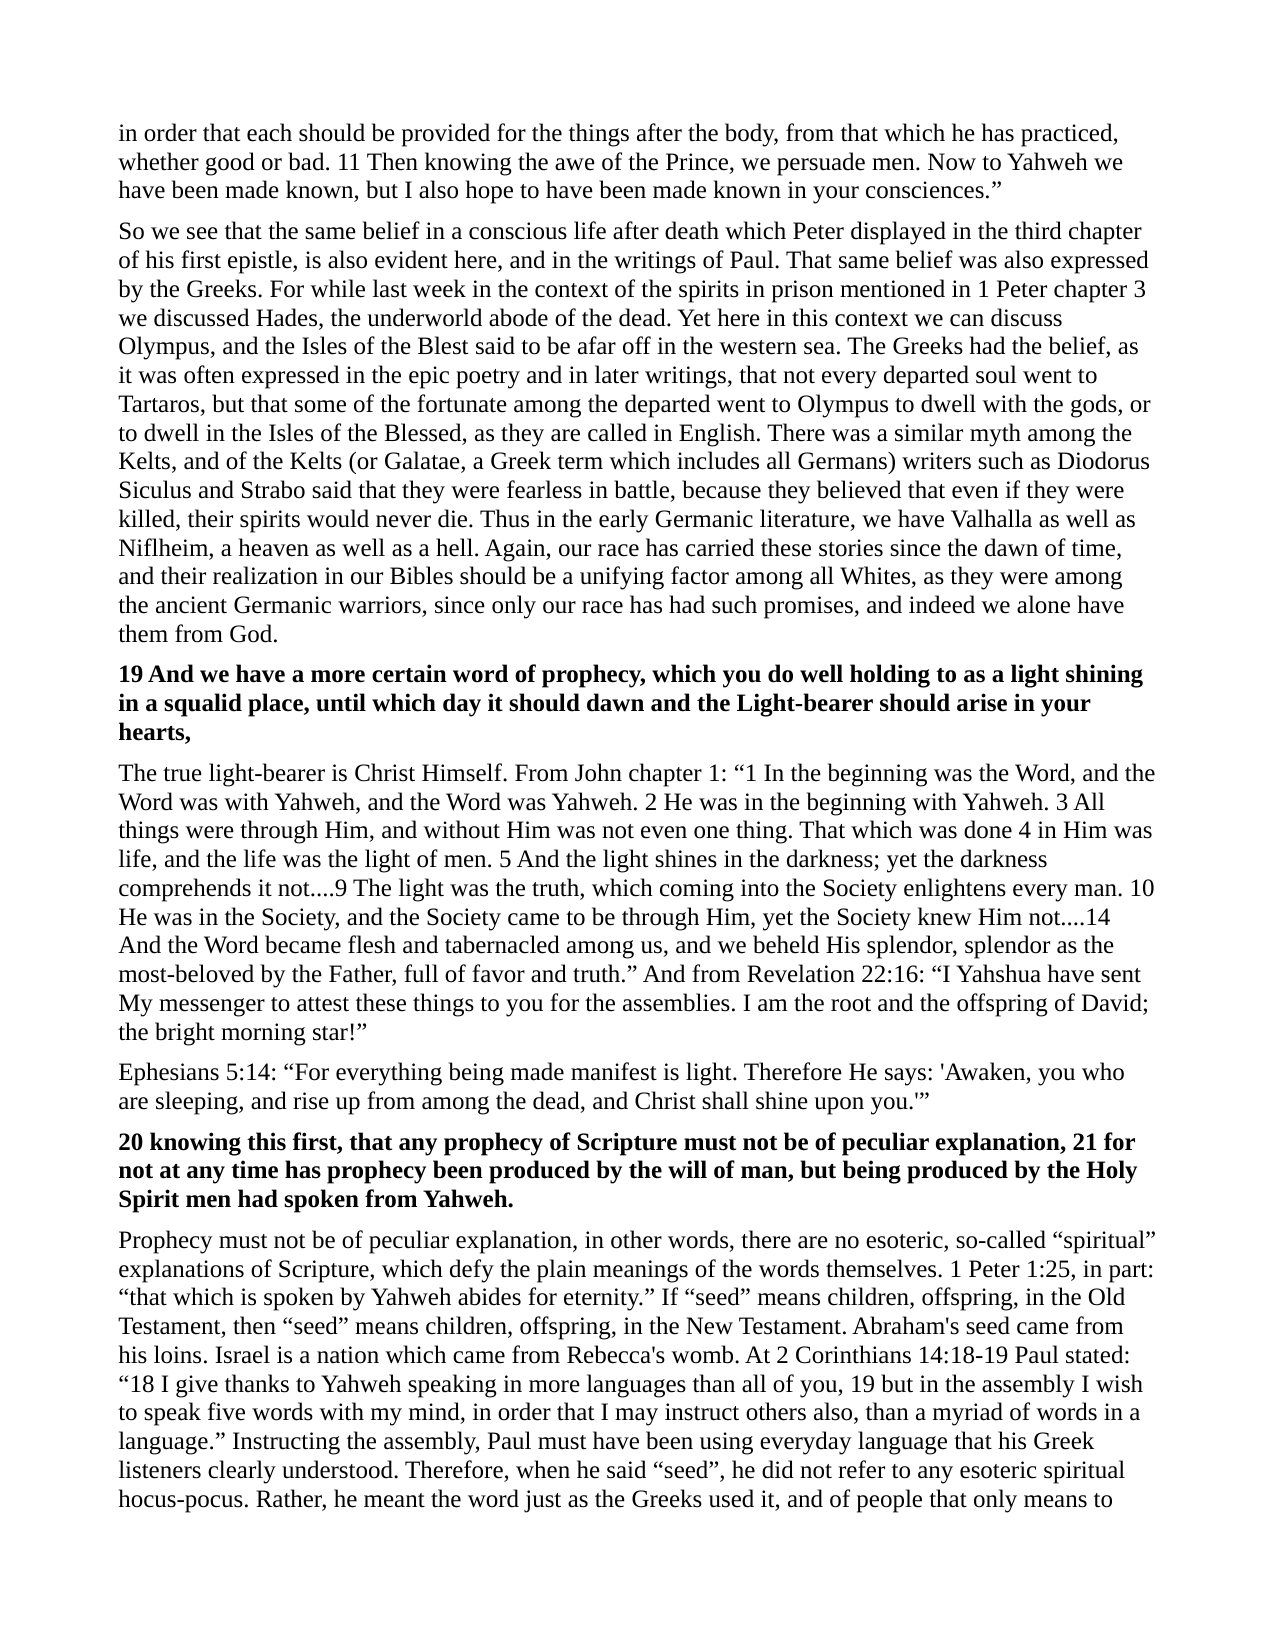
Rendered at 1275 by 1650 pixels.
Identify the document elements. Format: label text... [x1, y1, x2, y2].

text Prophecy must not be of peculiar explanation, in other words, there are no esoteric, so-called “spiritual” explanations of Scripture, which defy the plain meanings of the words themselves. 1 Peter 1:25, in part: “that which is spoken by Yahweh abides for eternity.” If “seed” means children, offspring, in the Old Testament, then “seed” means children, offspring, in the New Testament. Abraham's seed came from his loins. Israel is a nation which came from Rebecca's womb. At 2 Corinthians 14:18-19 Paul stated: “18 I give thanks to Yahweh speaking in more languages than all of you, 19 but in the assembly I wish to speak five words with my mind, in order that I may instruct others also, than a myriad of words in a language.” Instructing the assembly, Paul must have been using everyday language that his Greek listeners clearly understood. Therefore, when he said “seed”, he did not refer to any esoteric spiritual hocus-pocus. Rather, he meant the word just as the Greeks used it, and of people that only means to [118, 1225, 1157, 1512]
text So we see that the same belief in a conscious life after death which Peter displayed in the third chapter of his first epistle, is also evident here, and in the writings of Paul. That same belief was also expressed by the Greeks. For while last week in the context of the spirits in prison mentioned in 1 Peter chapter 3 we discussed Hades, the underworld abode of the dead. Yet here in this context we can discuss Olympus, and the Isles of the Blest said to be afar off in the western sea. The Greeks had the belief, as it was often expressed in the epic poetry and in later writings, that not every departed soul went to Tartaros, but that some of the fortunate among the departed went to Olympus to dwell with the gods, or to dwell in the Isles of the Blessed, as they are called in English. There was a similar myth among the Kelts, and of the Kelts (or Galatae, a Greek term which includes all Germans) writers such as Diodorus Siculus and Strabo said that they were fearless in battle, because they believed that even if they were killed, their spirits would never die. Thus in the early Germanic literature, we have Valhalla as well as Niflheim, a heaven as well as a hell. Again, our race has carried these stories since the dawn of time, and their realization in our Bibles should be a unifying factor among all Whites, as they were among the ancient Germanic warriors, since only our race has had such promises, and indeed we alone have them from God. [118, 216, 1157, 648]
text The true light-bearer is Christ Himself. From John chapter 1: “1 In the beginning was the Word, and the Word was with Yahweh, and the Word was Yahweh. 2 He was in the beginning with Yahweh. 3 All things were through Him, and without Him was not even one thing. That which was done 4 in Him was life, and the life was the light of men. 5 And the light shines in the darkness; yet the darkness comprehends it not....9 The light was the truth, which coming into the Society enlightens every man. 10 He was in the Society, and the Society came to be through Him, yet the Society knew Him not....14 And the Word became flesh and tabernacled among us, and we beheld His splendor, splendor as the most-beloved by the Father, full of favor and truth.” And from Revelation 22:16: “I Yahshua have sent My messenger to attest these things to you for the assemblies. I am the root and the offspring of David; the bright morning star!” [118, 758, 1157, 1045]
text 19 And we have a more certain word of prophecy, which you do well holding to as a light shining in a squalid place, until which day it should dawn and the Light-bearer should arise in your hearts, [118, 659, 1157, 746]
text 20 knowing this first, that any prophecy of Scripture must not be of peculiar explanation, 21 for not at any time has prophecy been produced by the will of man, but being produced by the Holy Spirit men had spoken from Yahweh. [118, 1127, 1157, 1213]
text Ephesians 5:14: “For everything being made manifest is light. Therefore He says: 'Awaken, you who are sleeping, and rise up from among the dead, and Christ shall shine upon you.'” [118, 1057, 1157, 1115]
text in order that each should be provided for the things after the body, from that which he has practiced, whether good or bad. 11 Then knowing the awe of the Prince, we persuade men. Now to Yahweh we have been made known, but I also hope to have been made known in your consciences.” [118, 118, 1157, 204]
